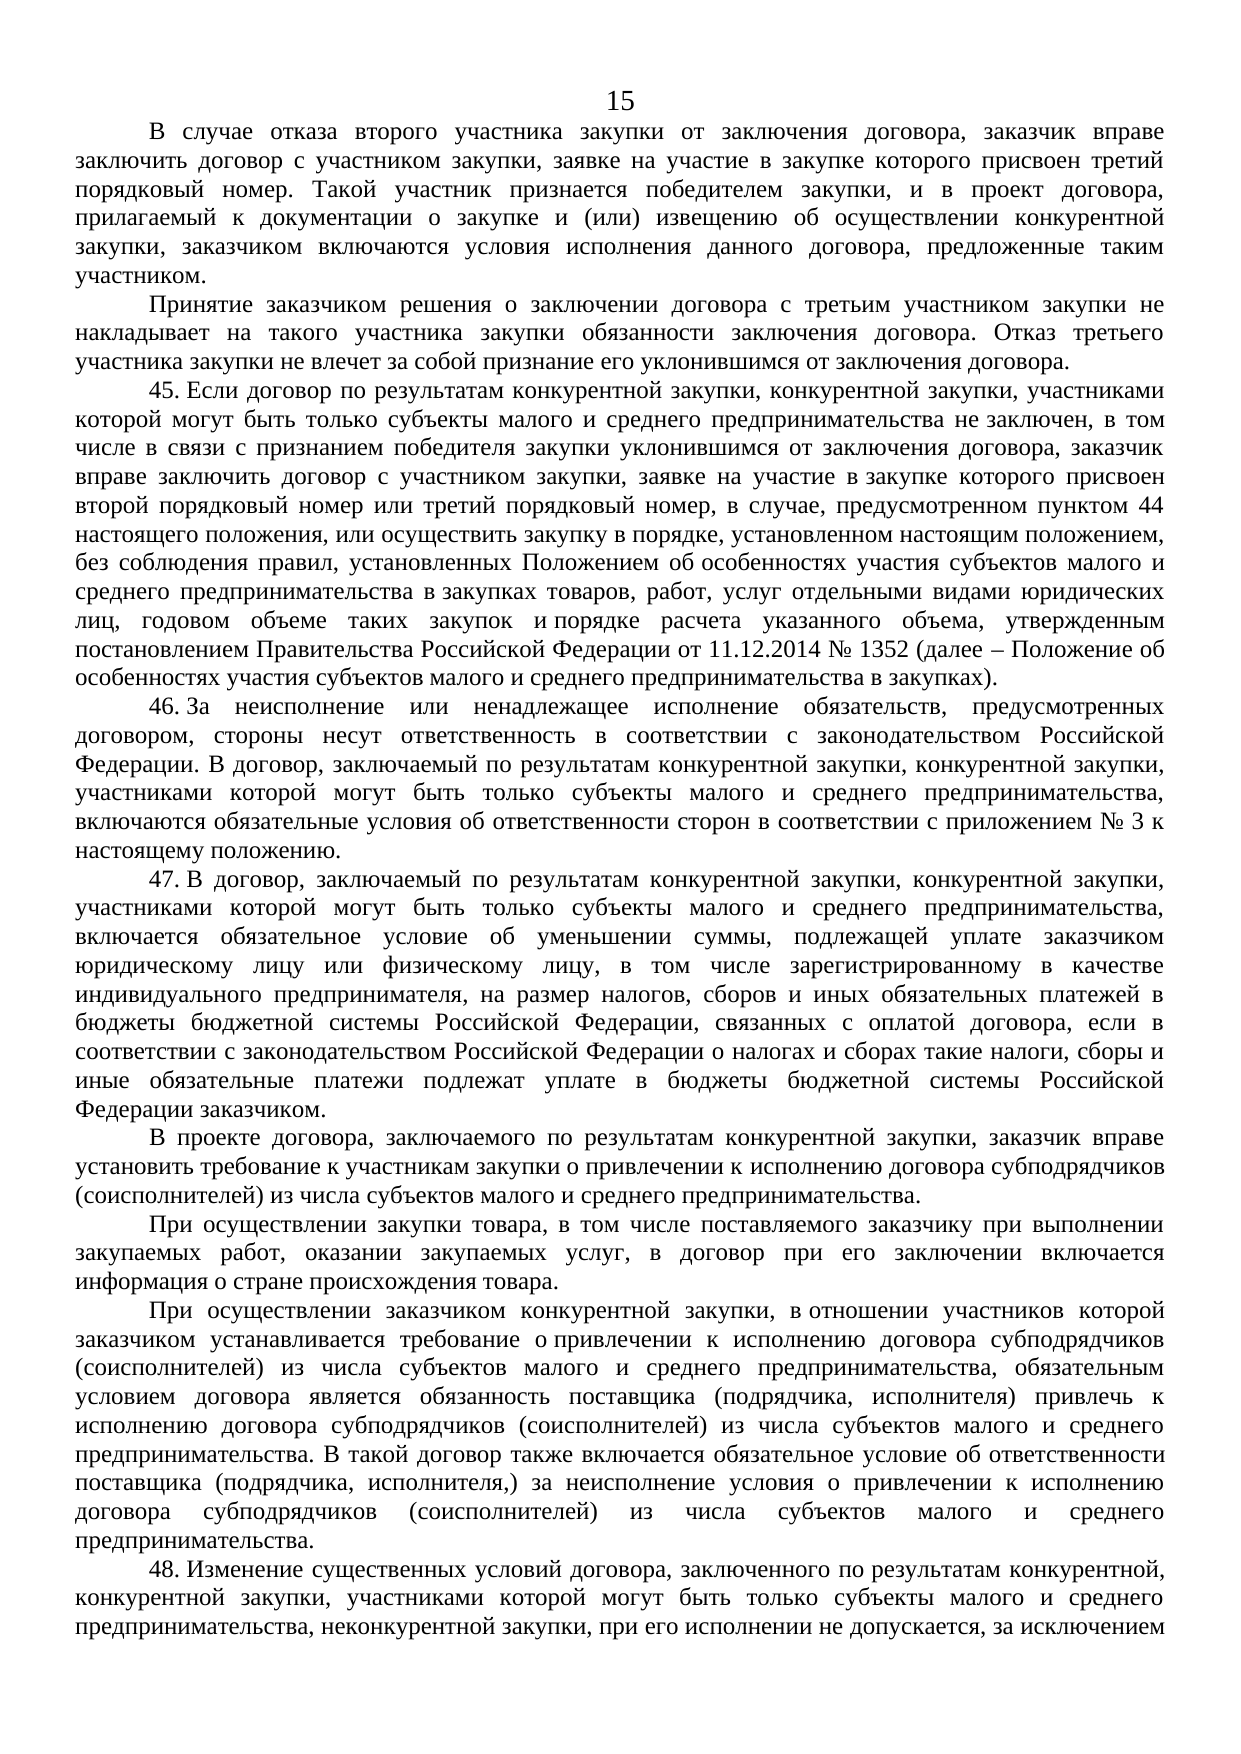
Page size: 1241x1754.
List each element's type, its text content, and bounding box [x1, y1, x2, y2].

text 46. За неисполнение или ненадлежащее исполнение обязательств, предусмотренных договором, стороны несут ответственность в соответствии с законодательством Российской Федерации. В договор, заключаемый по результатам конкурентной закупки, конкурентной закупки, участниками которой могут быть только субъекты малого и среднего предпринимательства, включаются обязательные условия об ответственности сторон в соответствии с приложением № 3 к настоящему положению. [75, 691, 1165, 864]
text 48. Изменение существенных условий договора, заключенного по результатам конкурентной, конкурентной закупки, участниками которой могут быть только субъекты малого и среднего предпринимательства, неконкурентной закупки, при его исполнении не допускается, за исключением [75, 1554, 1165, 1640]
text При осуществлении закупки товара, в том числе поставляемого заказчику при выполнении закупаемых работ, оказании закупаемых услуг, в договор при его заключении включается информация о стране происхождения товара. [75, 1209, 1165, 1295]
text При осуществлении заказчиком конкурентной закупки, в отношении участников которой заказчиком устанавливается требование о привлечении к исполнению договора субподрядчиков (соисполнителей) из числа субъектов малого и среднего предпринимательства, обязательным условием договора является обязанность поставщика (подрядчика, исполнителя) привлечь к исполнению договора субподрядчиков (соисполнителей) из числа субъектов малого и среднего предпринимательства. В такой договор также включается обязательное условие об ответственности поставщика (подрядчика, исполнителя,) за неисполнение условия о привлечении к исполнению договора субподрядчиков (соисполнителей) из числа субъектов малого и среднего предпринимательства. [75, 1295, 1165, 1554]
text Принятие заказчиком решения о заключении договора с третьим участником закупки не накладывает на такого участника закупки обязанности заключения договора. Отказ третьего участника закупки не влечет за собой признание его уклонившимся от заключения договора. [75, 289, 1165, 375]
text 47. В договор, заключаемый по результатам конкурентной закупки, конкурентной закупки, участниками которой могут быть только субъекты малого и среднего предпринимательства, включается обязательное условие об уменьшении суммы, подлежащей уплате заказчиком юридическому лицу или физическому лицу, в том числе зарегистрированному в качестве индивидуального предпринимателя, на размер налогов, сборов и иных обязательных платежей в бюджеты бюджетной системы Российской Федерации, связанных с оплатой договора, если в соответствии с законодательством Российской Федерации о налогах и сборах такие налоги, сборы и иные обязательные платежи подлежат уплате в бюджеты бюджетной системы Российской Федерации заказчиком. [75, 864, 1165, 1122]
text В случае отказа второго участника закупки от заключения договора, заказчик вправе заключить договор с участником закупки, заявке на участие в закупке которого присвоен третий порядковый номер. Такой участник признается победителем закупки, и в проект договора, прилагаемый к документации о закупке и (или) извещению об осуществлении конкурентной закупки, заказчиком включаются условия исполнения данного договора, предложенные таким участником. [75, 116, 1165, 289]
text В проекте договора, заключаемого по результатам конкурентной закупки, заказчик вправе установить требование к участникам закупки о привлечении к исполнению договора субподрядчиков (соисполнителей) из числа субъектов малого и среднего предпринимательства. [75, 1122, 1165, 1209]
text 45. Если договор по результатам конкурентной закупки, конкурентной закупки, участниками которой могут быть только субъекты малого и среднего предпринимательства не заключен, в том числе в связи с признанием победителя закупки уклонившимся от заключения договора, заказчик вправе заключить договор с участником закупки, заявке на участие в закупке которого присвоен второй порядковый номер или третий порядковый номер, в случае, предусмотренном пунктом 44 настоящего положения, или осуществить закупку в порядке, установленном настоящим положением, без соблюдения правил, установленных Положением об особенностях участия субъектов малого и среднего предпринимательства в закупках товаров, работ, услуг отдельными видами юридических лиц, годовом объеме таких закупок и порядке расчета указанного объема, утвержденным постановлением Правительства Российской Федерации от 11.12.2014 № 1352 (далее – Положение об особенностях участия субъектов малого и среднего предпринимательства в закупках). [75, 375, 1165, 691]
